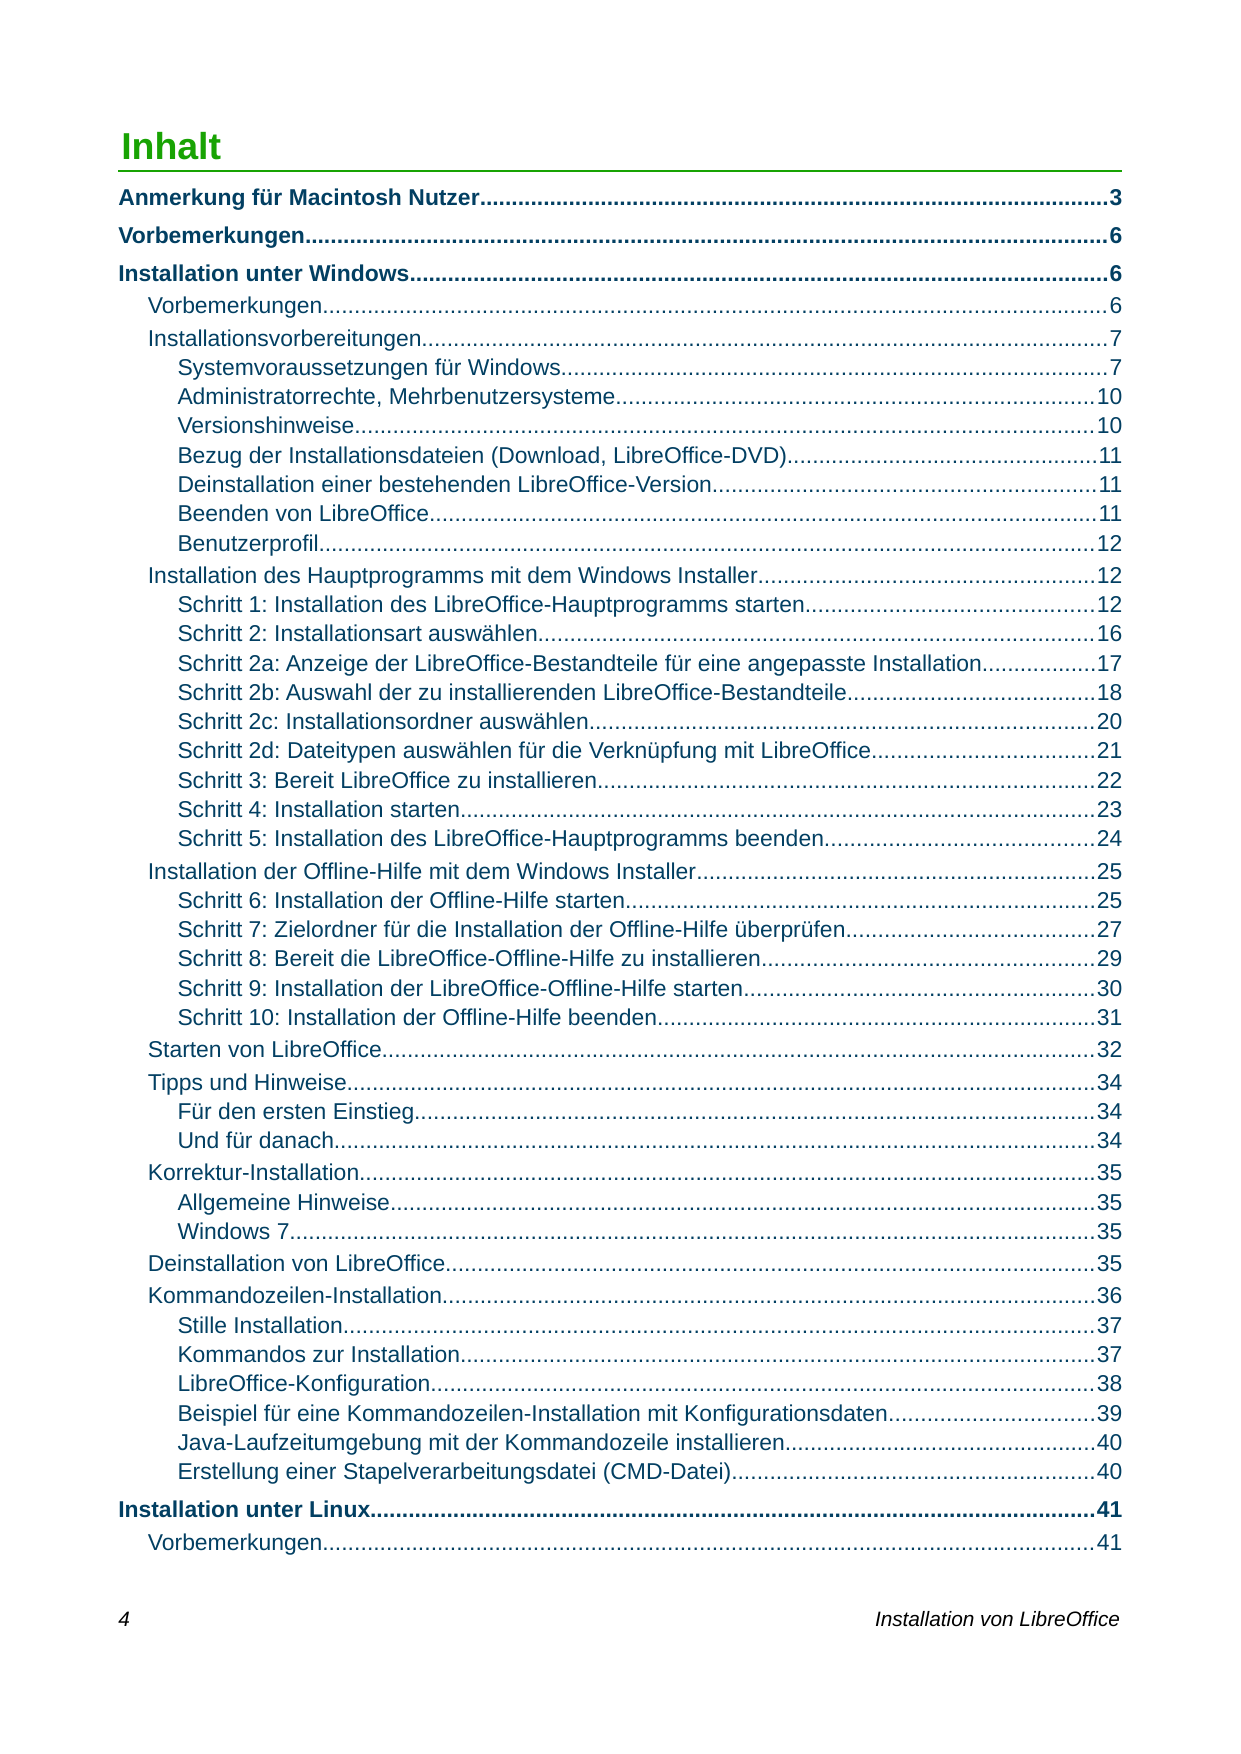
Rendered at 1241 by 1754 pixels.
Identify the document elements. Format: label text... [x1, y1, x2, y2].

text Inhalt [118, 121, 1122, 170]
text Schritt 2: Installationsart auswählen 16 [177, 620, 1122, 647]
text Schritt 6: Installation der Offline-Hilfe starten 25 [177, 887, 1122, 913]
text Vorbemerkungen 6 [118, 222, 1122, 248]
text Installation unter Linux 41 [118, 1496, 1122, 1523]
text Versionshinweise 10 [177, 412, 1122, 439]
text Schritt 2d: Dateitypen auswählen für die Verknüpfung mit LibreOffice 21 [177, 737, 1122, 764]
text Schritt 7: Zielordner für die Installation der Offline-Hilfe überprüfen 27 [177, 916, 1122, 942]
text Korrektur-Installation 35 [148, 1159, 1122, 1186]
text Benutzerprofil 12 [177, 529, 1122, 556]
text Kommandos zur Installation 37 [177, 1341, 1122, 1367]
text Für den ersten Einstieg 34 [177, 1098, 1122, 1124]
text Installation der Offline-Hilfe mit dem Windows Installer 25 [148, 858, 1122, 884]
text Systemvoraussetzungen für Windows 7 [177, 354, 1122, 380]
text Deinstallation von LibreOffice 35 [148, 1250, 1122, 1277]
text LibreOffice-Konfiguration 38 [177, 1370, 1122, 1397]
text Anmerkung für Macintosh Nutzer 3 [118, 184, 1122, 210]
text Schritt 9: Installation der LibreOffice-Offline-Hilfe starten 30 [177, 975, 1122, 1001]
text Tipps und Hinweise 34 [148, 1068, 1122, 1095]
text Schritt 5: Installation des LibreOffice-Hauptprogramms beenden 24 [177, 825, 1122, 852]
text Schritt 2c: Installationsordner auswählen 20 [177, 708, 1122, 734]
text Allgemeine Hinweise 35 [177, 1189, 1122, 1215]
text Installationsvorbereitungen 7 [148, 325, 1122, 351]
text Schritt 8: Bereit die LibreOffice-Offline-Hilfe zu installieren 29 [177, 945, 1122, 972]
text Vorbemerkungen 6 [148, 292, 1122, 319]
text Und für danach 34 [177, 1127, 1122, 1153]
text Schritt 10: Installation der Offline-Hilfe beenden 31 [177, 1004, 1122, 1030]
text Installation unter Windows 6 [118, 260, 1122, 286]
text Schritt 2b: Auswahl der zu installierenden LibreOffice-Bestandteile 18 [177, 679, 1122, 705]
text Bezug der Installationsdateien (Download, LibreOffice-DVD) 11 [177, 442, 1122, 468]
text Java-Laufzeitumgebung mit der Kommandozeile installieren 40 [177, 1429, 1122, 1455]
text Stille Installation 37 [177, 1312, 1122, 1338]
text Kommandozeilen-Installation 36 [148, 1282, 1122, 1309]
text Starten von LibreOffice 32 [148, 1036, 1122, 1063]
text Schritt 4: Installation starten 23 [177, 796, 1122, 822]
text Schritt 2a: Anzeige der LibreOffice-Bestandteile für eine angepasste Installation 17 [177, 650, 1122, 676]
text Administratorrechte, Mehrbenutzersysteme 10 [177, 383, 1122, 409]
text Schritt 3: Bereit LibreOffice zu installieren 22 [177, 767, 1122, 793]
text Erstellung einer Stapelverarbeitungsdatei (CMD-Datei) 40 [177, 1458, 1122, 1484]
text Installation des Hauptprogramms mit dem Windows Installer 12 [148, 562, 1122, 588]
text Windows 7 35 [177, 1218, 1122, 1244]
text Beenden von LibreOffice 11 [177, 500, 1122, 527]
text Deinstallation einer bestehenden LibreOffice-Version 11 [177, 471, 1122, 497]
text Vorbemerkungen 41 [148, 1528, 1122, 1555]
text Schritt 1: Installation des LibreOffice-Hauptprogramms starten 12 [177, 591, 1122, 617]
text Beispiel für eine Kommandozeilen-Installation mit Konfigurationsdaten 39 [177, 1399, 1122, 1426]
